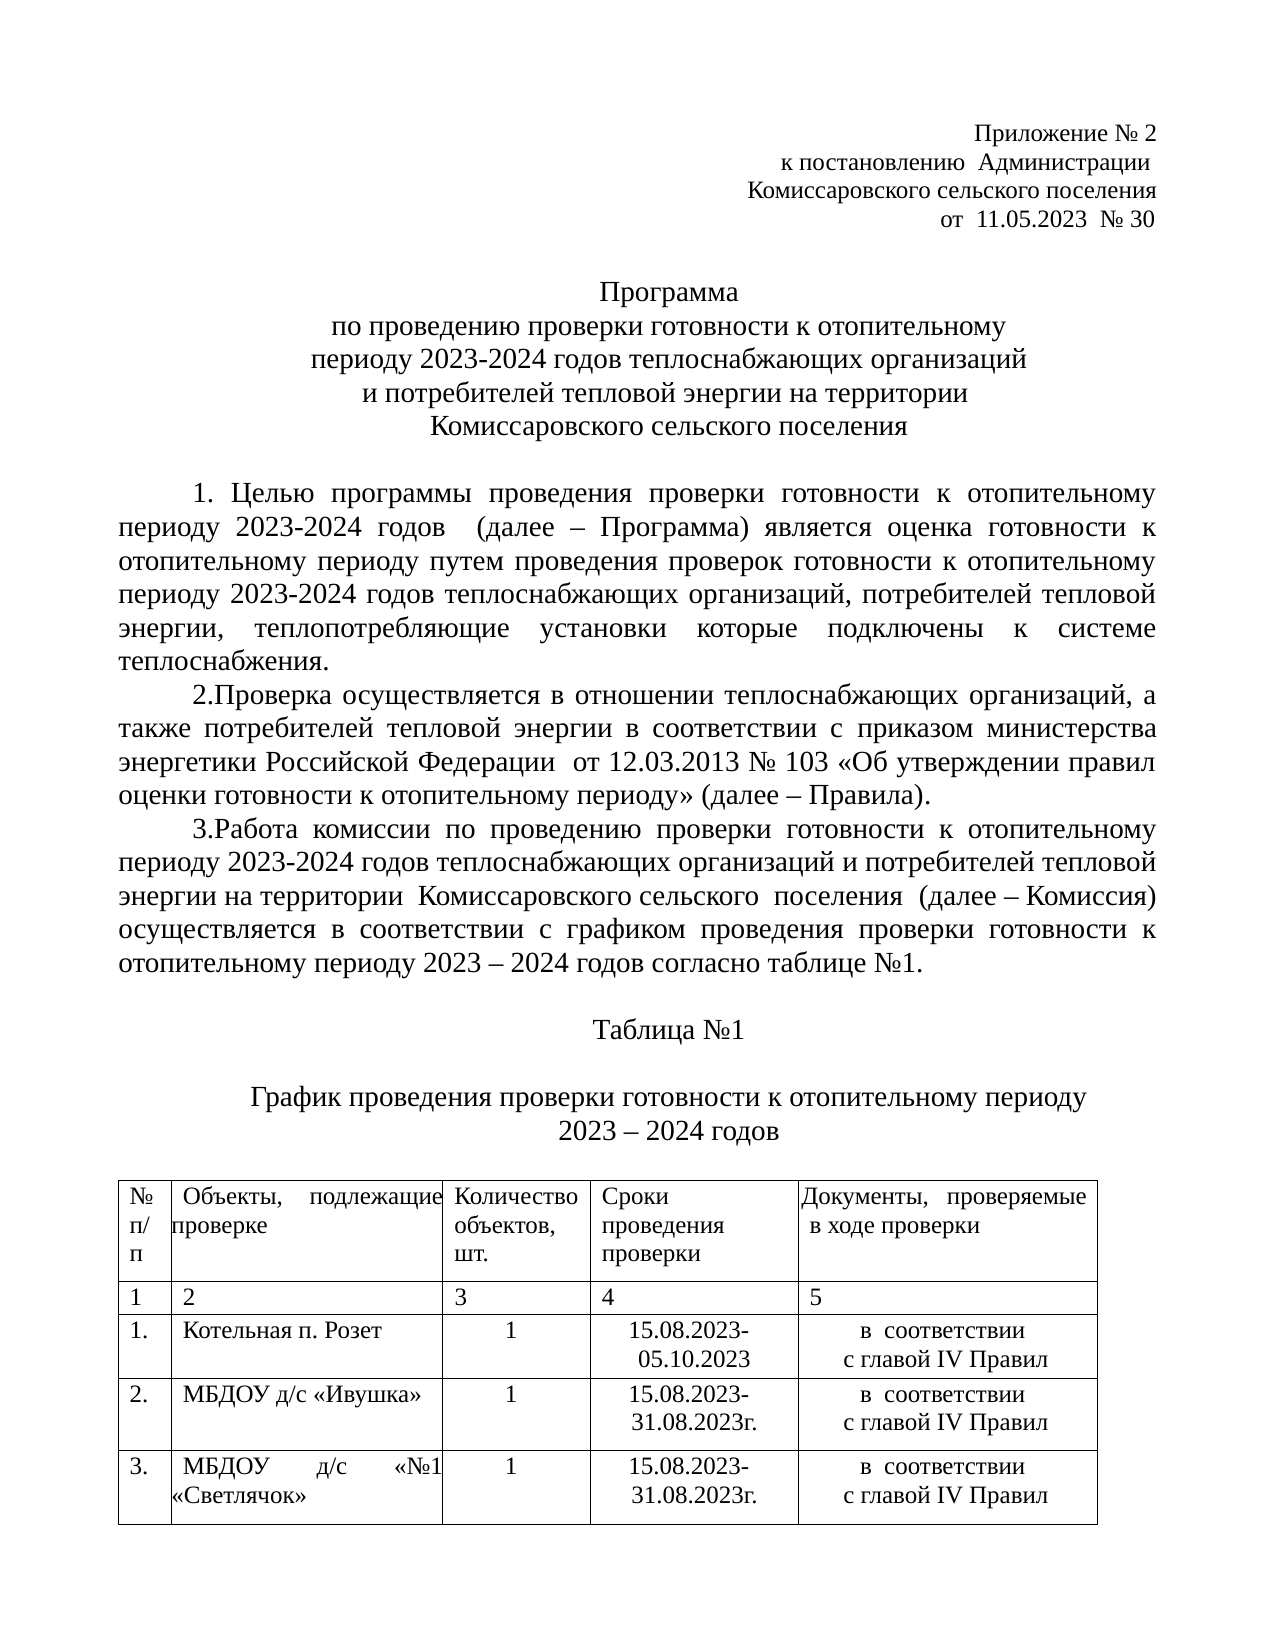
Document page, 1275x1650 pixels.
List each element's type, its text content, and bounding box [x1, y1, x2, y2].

table_cell 3. [119, 1451, 171, 1524]
table_header Сроки проведения проверки [591, 1181, 798, 1281]
table_cell в соответствии с главой IV Правил [799, 1315, 1097, 1378]
text от 11.05.2023 № 30 [738, 204, 1157, 233]
text 3.Работа комиссии по проведению проверки готовности к отопительному периоду 2023-2024 годов теплоснабжающих организаций и потребителей тепловой энергии на территории Комиссаровского сельского поселения (далее – Комиссия) осуществляется в соответствии с графиком проведения проверки готовности к отопительному периоду 2023 – 2024 годов согласно таблице №1. [118, 811, 1157, 979]
text к постановлению Администрации [118, 147, 1157, 176]
table_cell 15.08.2023-31.08.2023г. [591, 1451, 798, 1524]
text Комиссаровского сельского поселения [118, 176, 1157, 204]
text Комиссаровского сельского поселения [118, 408, 1157, 442]
text по проведению проверки готовности к отопительному [118, 308, 1157, 341]
text периоду 2023-2024 годов теплоснабжающих организаций [118, 341, 1157, 375]
table_cell МБДОУ д/с «№1 «Светлячок» [172, 1451, 442, 1524]
table_cell в соответствии с главой IV Правил [799, 1379, 1097, 1450]
table_header Объекты, подлежащие проверке [172, 1181, 442, 1281]
table_cell 1. [119, 1315, 171, 1378]
table_cell 1 [443, 1379, 590, 1450]
table_cell МБДОУ д/с «Ивушка» [172, 1379, 442, 1450]
text График проведения проверки готовности к отопительному периоду [118, 1079, 1157, 1113]
text Программа [118, 274, 1157, 308]
table_cell 4 [591, 1282, 798, 1314]
text 2023 – 2024 годов [118, 1113, 1157, 1146]
table_cell 1 [443, 1451, 590, 1524]
table_cell 15.08.2023-31.08.2023г. [591, 1379, 798, 1450]
table_header Документы, проверяемые в ходе проверки [799, 1181, 1097, 1281]
text 2.Проверка осуществляется в отношении теплоснабжающих организаций, а также потребителей тепловой энергии в соответствии с приказом министерства энергетики Российской Федерации от 12.03.2013 № 103 «Об утверждении правил оценки готовности к отопительному периоду» (далее – Правила). [118, 677, 1157, 811]
table_cell 15.08.2023-05.10.2023 [591, 1315, 798, 1378]
table_cell 3 [443, 1282, 590, 1314]
table_header № п/п [119, 1181, 171, 1281]
text Таблица №1 [118, 1012, 1157, 1046]
table_cell Котельная п. Розет [172, 1315, 442, 1378]
table_header Количество объектов, шт. [443, 1181, 590, 1281]
text и потребителей тепловой энергии на территории [118, 375, 1157, 408]
table_cell 5 [799, 1282, 1097, 1314]
table_cell 2 [172, 1282, 442, 1314]
table_cell 1 [443, 1315, 590, 1378]
table_cell в соответствии с главой IV Правил [799, 1451, 1097, 1524]
text 1. Целью программы проведения проверки готовности к отопительному периоду 2023-2024 годов (далее – Программа) является оценка готовности к отопительному периоду путем проведения проверок готовности к отопительному периоду 2023-2024 годов теплоснабжающих организаций, потребителей тепловой энергии, теплопотребляющие установки которые подключены к системе теплоснабжения. [118, 476, 1157, 677]
table_cell 1 [119, 1282, 171, 1314]
text Приложение № 2 [118, 118, 1157, 147]
table_cell 2. [119, 1379, 171, 1450]
